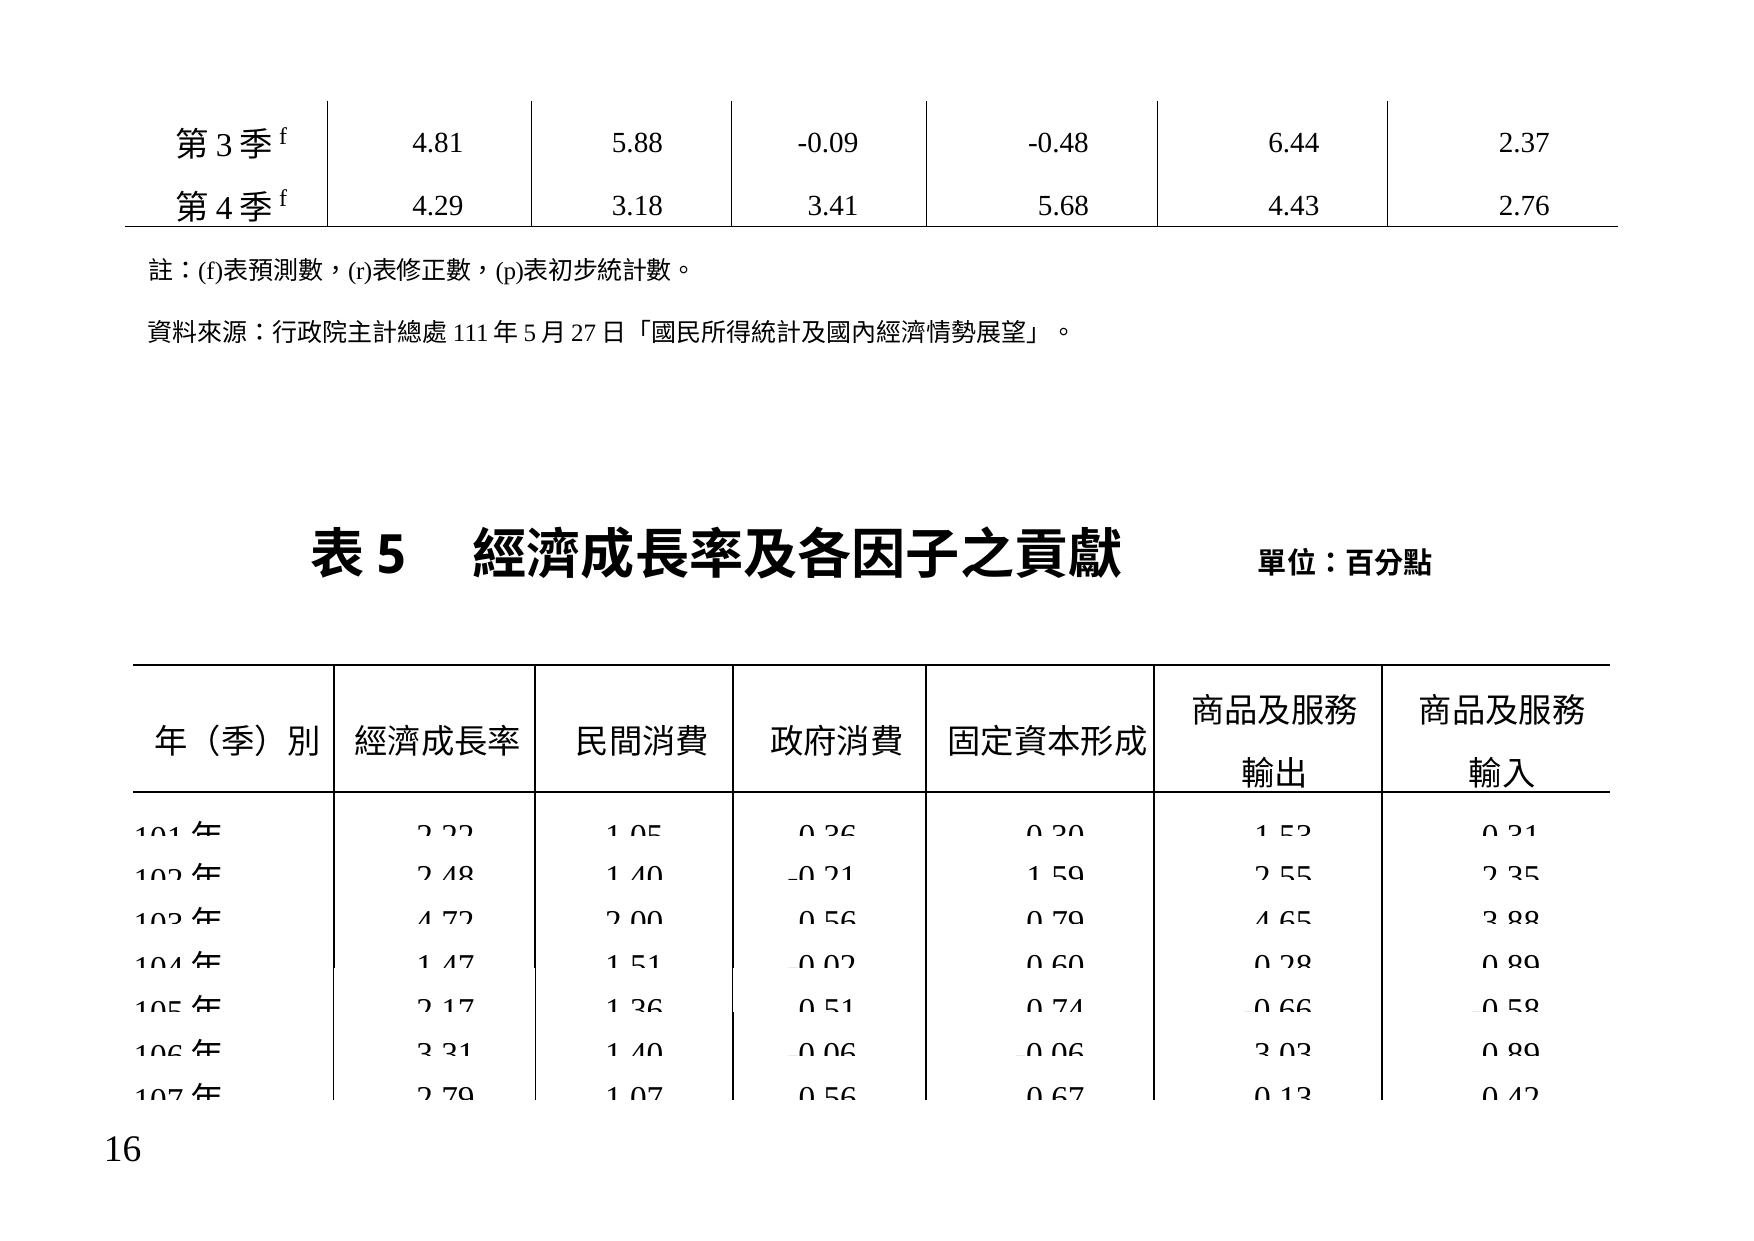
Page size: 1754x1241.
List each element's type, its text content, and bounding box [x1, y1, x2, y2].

table_cell 2.48 [335, 835, 534, 879]
table_cell 2.79 [334, 1056, 535, 1100]
table_cell 0.60 [927, 924, 1153, 967]
table_cell 0.89 [1383, 924, 1609, 967]
table_header 年（季）別 [133, 666, 333, 791]
table_cell 1.36 [536, 968, 732, 1012]
table_header 政府消費 [734, 666, 925, 791]
text 資料來源：行政院主計總處111年5月27日「國民所得統計及國內經濟情勢展望」。 [148, 289, 1639, 352]
table_cell 2.37 [1388, 101, 1618, 163]
table_cell 3.18 [532, 163, 731, 226]
table_cell 0.28 [1258, 956, 1266, 967]
table_cell 4.65 [1155, 879, 1381, 923]
table_cell 0.79 [1071, 912, 1079, 923]
table_cell 107年 [133, 1056, 333, 1100]
table_cell 105年 [133, 968, 333, 1012]
table_cell 0.89 [1527, 956, 1535, 967]
table_cell 1.51 [536, 924, 732, 967]
table_cell 0.13 [1155, 1056, 1381, 1100]
table_cell -0.21 [734, 835, 925, 879]
table_cell 3.03 [1155, 1012, 1381, 1056]
table_cell 2.00 [650, 912, 658, 923]
table_cell 2.55 [1155, 835, 1381, 879]
table_cell 0.89 [1485, 956, 1493, 967]
table_cell 4.72 [335, 879, 534, 923]
table_cell -0.06 [927, 1012, 1153, 1056]
table_header 商品及服務 輸出 [1155, 666, 1381, 791]
table_cell 0.89 [1383, 1012, 1609, 1056]
table_cell 0.74 [927, 968, 1153, 1012]
table_cell 5.88 [532, 101, 731, 163]
table_cell 1.53 [1155, 793, 1381, 835]
table_cell 103年 [133, 879, 333, 923]
table_header 民間消費 [536, 666, 732, 791]
table_cell 1.05 [536, 793, 732, 835]
table_cell 1.40 [536, 835, 732, 879]
table_cell 4.81 [328, 101, 531, 163]
table_header 固定資本形成 [927, 666, 1153, 791]
table_cell 102年 [133, 835, 333, 879]
table_cell 2.00 [536, 879, 732, 923]
subtitle 表5 經濟成長率及各因子之貢獻 單位：百分點 [103, 477, 1639, 602]
table_header 商品及服務 輸入 [1383, 666, 1609, 791]
table_cell 0.56 [802, 912, 810, 923]
table_cell 2.35 [1383, 835, 1609, 879]
table_cell 2.17 [334, 968, 535, 1012]
table_cell 4.43 [1158, 163, 1387, 226]
table_cell 104年 [133, 924, 333, 967]
table_cell 0.51 [733, 968, 925, 1012]
table_cell 0.31 [1383, 793, 1609, 835]
table_cell 0.56 [734, 879, 925, 923]
table_cell 107年 [154, 1090, 162, 1100]
table_cell 1.59 [927, 835, 1153, 879]
table_cell 第4季f [125, 163, 327, 226]
table_cell 3.41 [732, 163, 926, 226]
text 註：(f)表預測數，(r)表修正數，(p)表初步統計數。 [148, 227, 1613, 289]
table_cell 101年 [133, 793, 333, 835]
table_cell 2.76 [1388, 163, 1618, 226]
table_cell 0.28 [1155, 924, 1381, 967]
table_cell 第3季f [125, 101, 327, 163]
table_cell 0.56 [734, 1056, 925, 1100]
table_cell -0.48 [927, 101, 1157, 163]
table_cell 0.67 [927, 1056, 1153, 1100]
table_cell 5.68 [927, 163, 1157, 226]
table_cell -0.30 [927, 793, 1153, 835]
table_cell 106年 [154, 1046, 162, 1056]
table_cell 0.36 [734, 793, 925, 835]
table_cell -0.58 [1383, 968, 1609, 1012]
table_cell 106年 [133, 1012, 333, 1056]
table_cell 0.79 [927, 879, 1153, 923]
table_cell 3.31 [334, 1012, 535, 1056]
table_cell 6.44 [1158, 101, 1387, 163]
table_cell 0.42 [1383, 1056, 1609, 1100]
table_cell 2.22 [335, 793, 534, 835]
table_cell 1.40 [536, 1012, 732, 1056]
table_cell 2.00 [634, 912, 642, 923]
table_cell -0.06 [734, 1012, 925, 1056]
table_cell 1.07 [536, 1056, 732, 1100]
table_cell 1.47 [335, 924, 534, 967]
table_cell -0.02 [734, 924, 925, 967]
table_cell -0.66 [1155, 968, 1381, 1012]
table_cell 0.60 [1071, 956, 1079, 967]
table_cell 0.60 [1030, 956, 1038, 967]
table_cell -0.09 [732, 101, 926, 163]
table_cell 3.88 [1383, 879, 1609, 923]
table_cell 105年 [154, 1002, 162, 1012]
table_cell 4.29 [328, 163, 531, 226]
table_header 經濟成長率 [335, 666, 534, 791]
table_cell 0.79 [1030, 912, 1038, 923]
